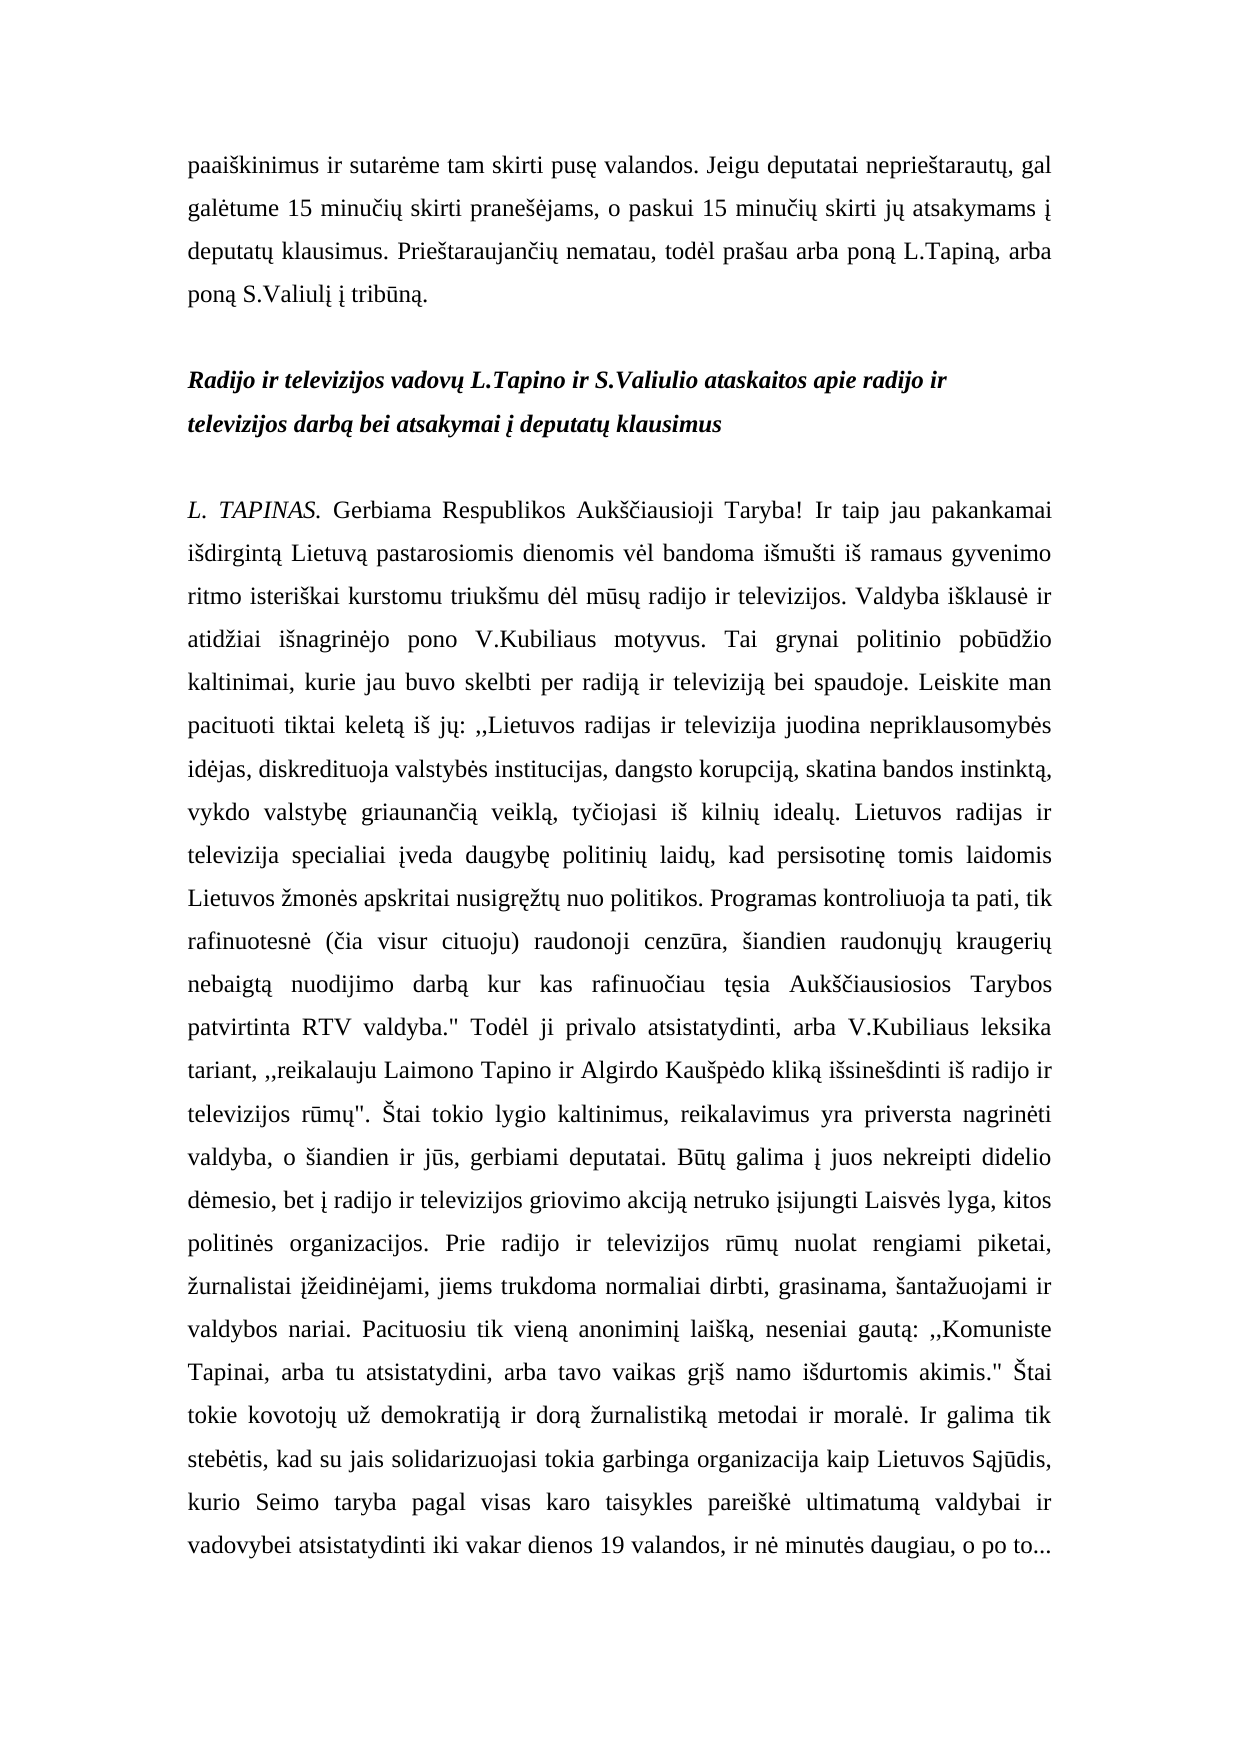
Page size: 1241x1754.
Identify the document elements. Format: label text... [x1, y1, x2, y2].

subtitle Radijo ir televizijos vadovų L.Tapino ir S.Valiulio ataskaitos apie radijo ir televizijos darbą bei atsakymai į deputatų klausimus [187, 366, 1053, 437]
text L. TAPINAS. Gerbiama Respublikos Aukščiausioji Taryba! Ir taip jau pakankamai išdirgintą Lietuvą pastarosiomis dienomis vėl bandoma išmušti iš ramaus gyvenimo ritmo isteriškai kurstomu triukšmu dėl mūsų radijo ir televizijos. Valdyba išklausė ir atidžiai išnagrinėjo pono V.Kubiliaus motyvus. Tai grynai politinio pobūdžio kaltinimai, kurie jau buvo skelbti per radiją ir televiziją bei spaudoje. Leiskite man pacituoti tiktai keletą iš jų: ,,Lietuvos radijas ir televizija juodina nepriklausomybės idėjas, diskredituoja valstybės institucijas, dangsto korupciją, skatina bandos instinktą, vykdo valstybę griaunančią veiklą, tyčiojasi iš kilnių idealų. Lietuvos radijas ir televizija specialiai įveda daugybę politinių laidų, kad persisotinę tomis laidomis Lietuvos žmonės apskritai nusigręžtų nuo politikos. Programas kontroliuoja ta pati, tik rafinuotesnė (čia visur cituoju) raudonoji cenzūra, šiandien raudonųjų kraugerių nebaigtą nuodijimo darbą kur kas rafinuočiau tęsia Aukščiausiosios Tarybos patvirtinta RTV valdyba." Todėl ji privalo atsistatydinti, arba V.Kubiliaus leksika tariant, ,,reikalauju Laimono Tapino ir Algirdo Kaušpėdo kliką išsinešdinti iš radijo ir televizijos rūmų". Štai tokio lygio kaltinimus, reikalavimus yra priversta nagrinėti valdyba, o šiandien ir jūs, gerbiami deputatai. Būtų galima į juos nekreipti didelio dėmesio, bet į radijo ir televizijos griovimo akciją netruko įsijungti Laisvės lyga, kitos politinės organizacijos. Prie radijo ir televizijos rūmų nuolat rengiami piketai, žurnalistai įžeidinėjami, jiems trukdoma normaliai dirbti, grasinama, šantažuojami ir valdybos nariai. Pacituosiu tik vieną anoniminį laišką, neseniai gautą: ,,Komuniste Tapinai, arba tu atsistatydini, arba tavo vaikas grįš namo išdurtomis akimis." Štai tokie kovotojų už demokratiją ir dorą žurnalistiką metodai ir moralė. Ir galima tik stebėtis, kad su jais solidarizuojasi tokia garbinga organizacija kaip Lietuvos Sąjūdis, kurio Seimo taryba pagal visas karo taisykles pareiškė ultimatumą valdybai ir vadovybei atsistatydinti iki vakar dienos 19 valandos, ir nė minutės daugiau, o po to... [187, 495, 1053, 1559]
text paaiškinimus ir sutarėme tam skirti pusę valandos. Jeigu deputatai neprieštarautų, gal galėtume 15 minučių skirti pranešėjams, o paskui 15 minučių skirti jų atsakymams į deputatų klausimus. Prieštaraujančių nematau, todėl prašau arba poną L.Tapiną, arba poną S.Valiulį į tribūną. [187, 150, 1053, 308]
